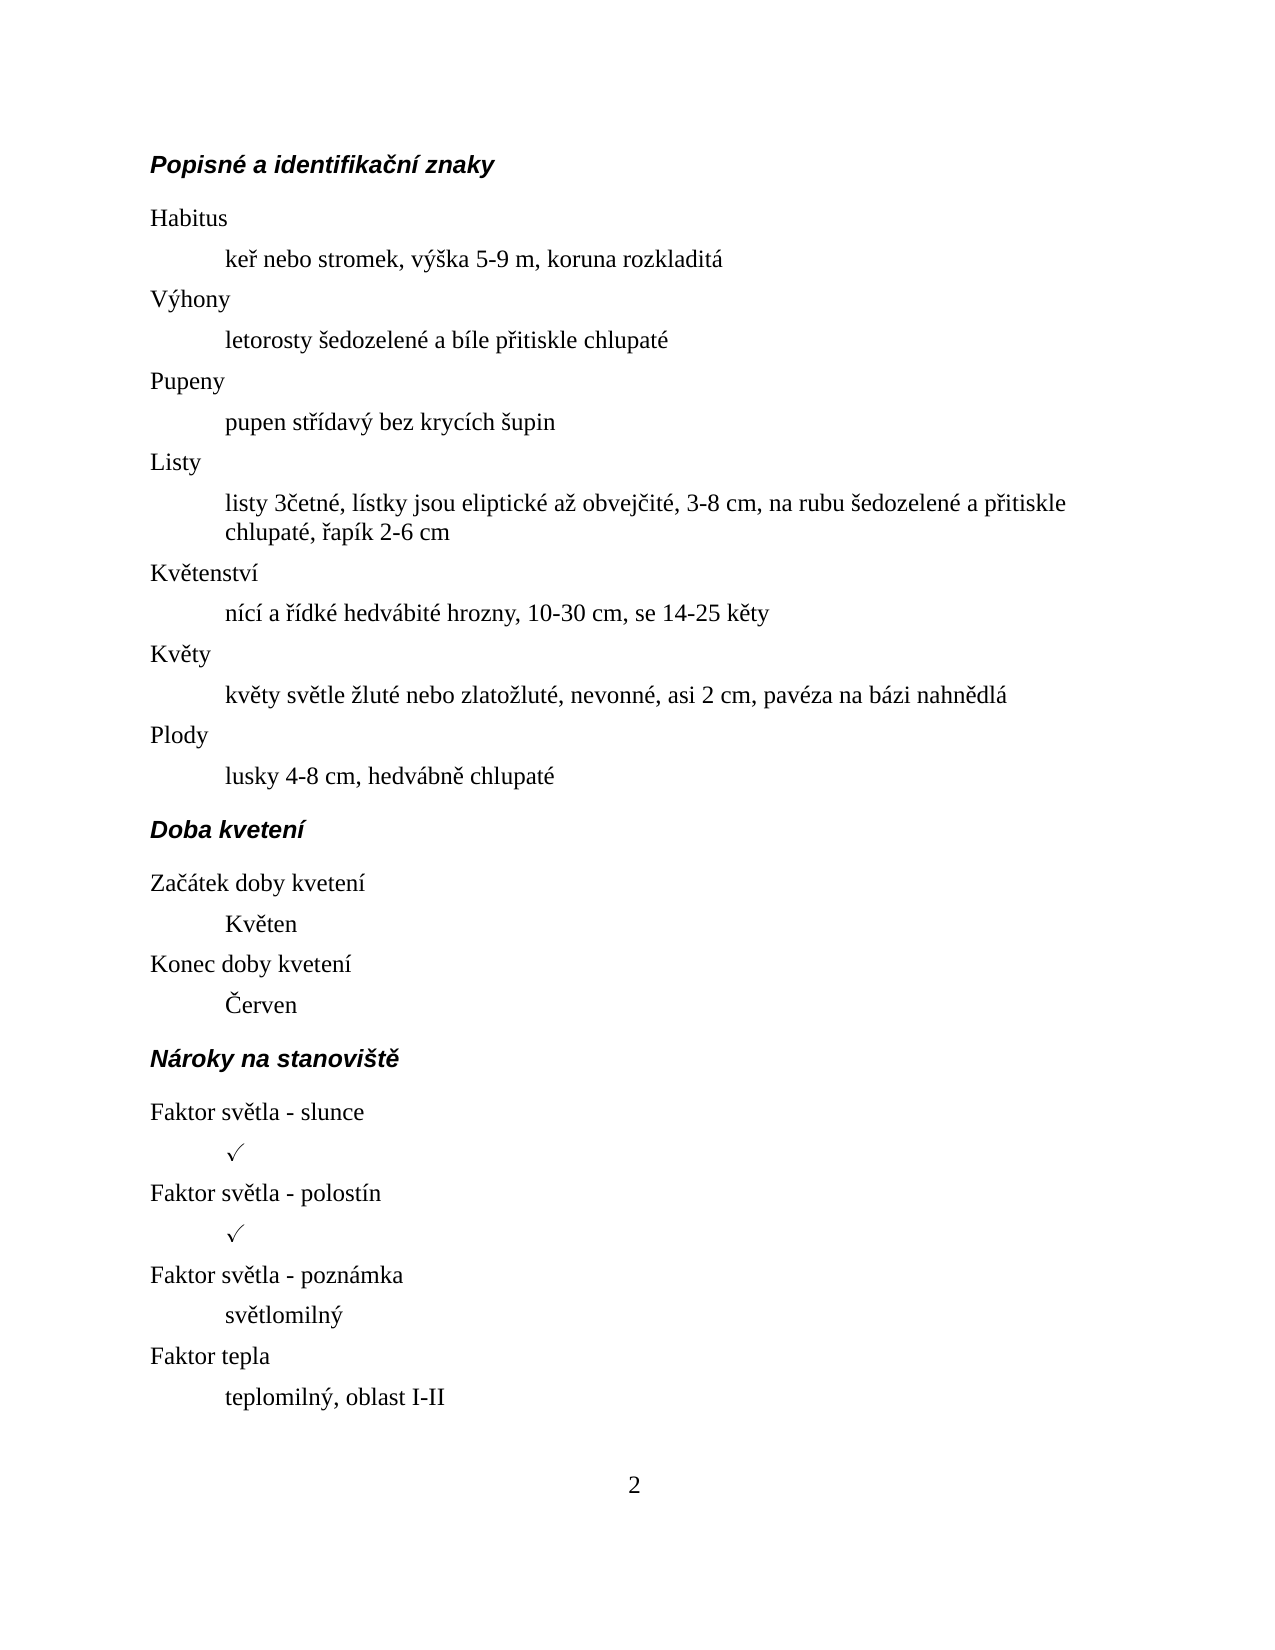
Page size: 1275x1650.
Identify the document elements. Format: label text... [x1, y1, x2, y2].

subtitle Doba kvetení [150, 815, 1125, 843]
text letorosty šedozelené a bíle přitiskle chlupaté [225, 325, 1125, 354]
text světlomilný [225, 1301, 1125, 1329]
text Červen [225, 990, 1125, 1019]
text keř nebo stromek, výška 5-9 m, koruna rozkladitá [225, 244, 1125, 272]
text Faktor světla - slunce [150, 1097, 1125, 1126]
text listy 3četné, lístky jsou eliptické až obvejčité, 3-8 cm, na rubu šedozelené a přitiskle chlupaté, řapík 2-6 cm [225, 488, 1125, 546]
subtitle Popisné a identifikační znaky [150, 150, 1125, 178]
text Květy [150, 639, 1125, 668]
text nící a řídké hedvábité hrozny, 10-30 cm, se 14-25 kěty [225, 598, 1125, 627]
text Listy [150, 447, 1125, 476]
text Pupeny [150, 366, 1125, 395]
text Konec doby kvetení [150, 949, 1125, 978]
text pupen střídavý bez krycích šupin [225, 407, 1125, 435]
text Květenství [150, 558, 1125, 586]
text Faktor světla - poznámka [150, 1260, 1125, 1289]
text Habitus [150, 203, 1125, 232]
subtitle Nároky na stanoviště [150, 1044, 1125, 1072]
text ✓ [225, 1138, 1125, 1166]
text ✓ [225, 1219, 1125, 1248]
text lusky 4-8 cm, hedvábně chlupaté [225, 761, 1125, 790]
text Začátek doby kvetení [150, 868, 1125, 897]
text Výhony [150, 284, 1125, 313]
text Plody [150, 721, 1125, 749]
text Faktor světla - polostín [150, 1178, 1125, 1207]
text teplomilný, oblast I-II [225, 1382, 1125, 1411]
text květy světle žluté nebo zlatožluté, nevonné, asi 2 cm, pavéza na bázi nahnědlá [225, 680, 1125, 708]
text Faktor tepla [150, 1341, 1125, 1370]
text Květen [225, 909, 1125, 937]
